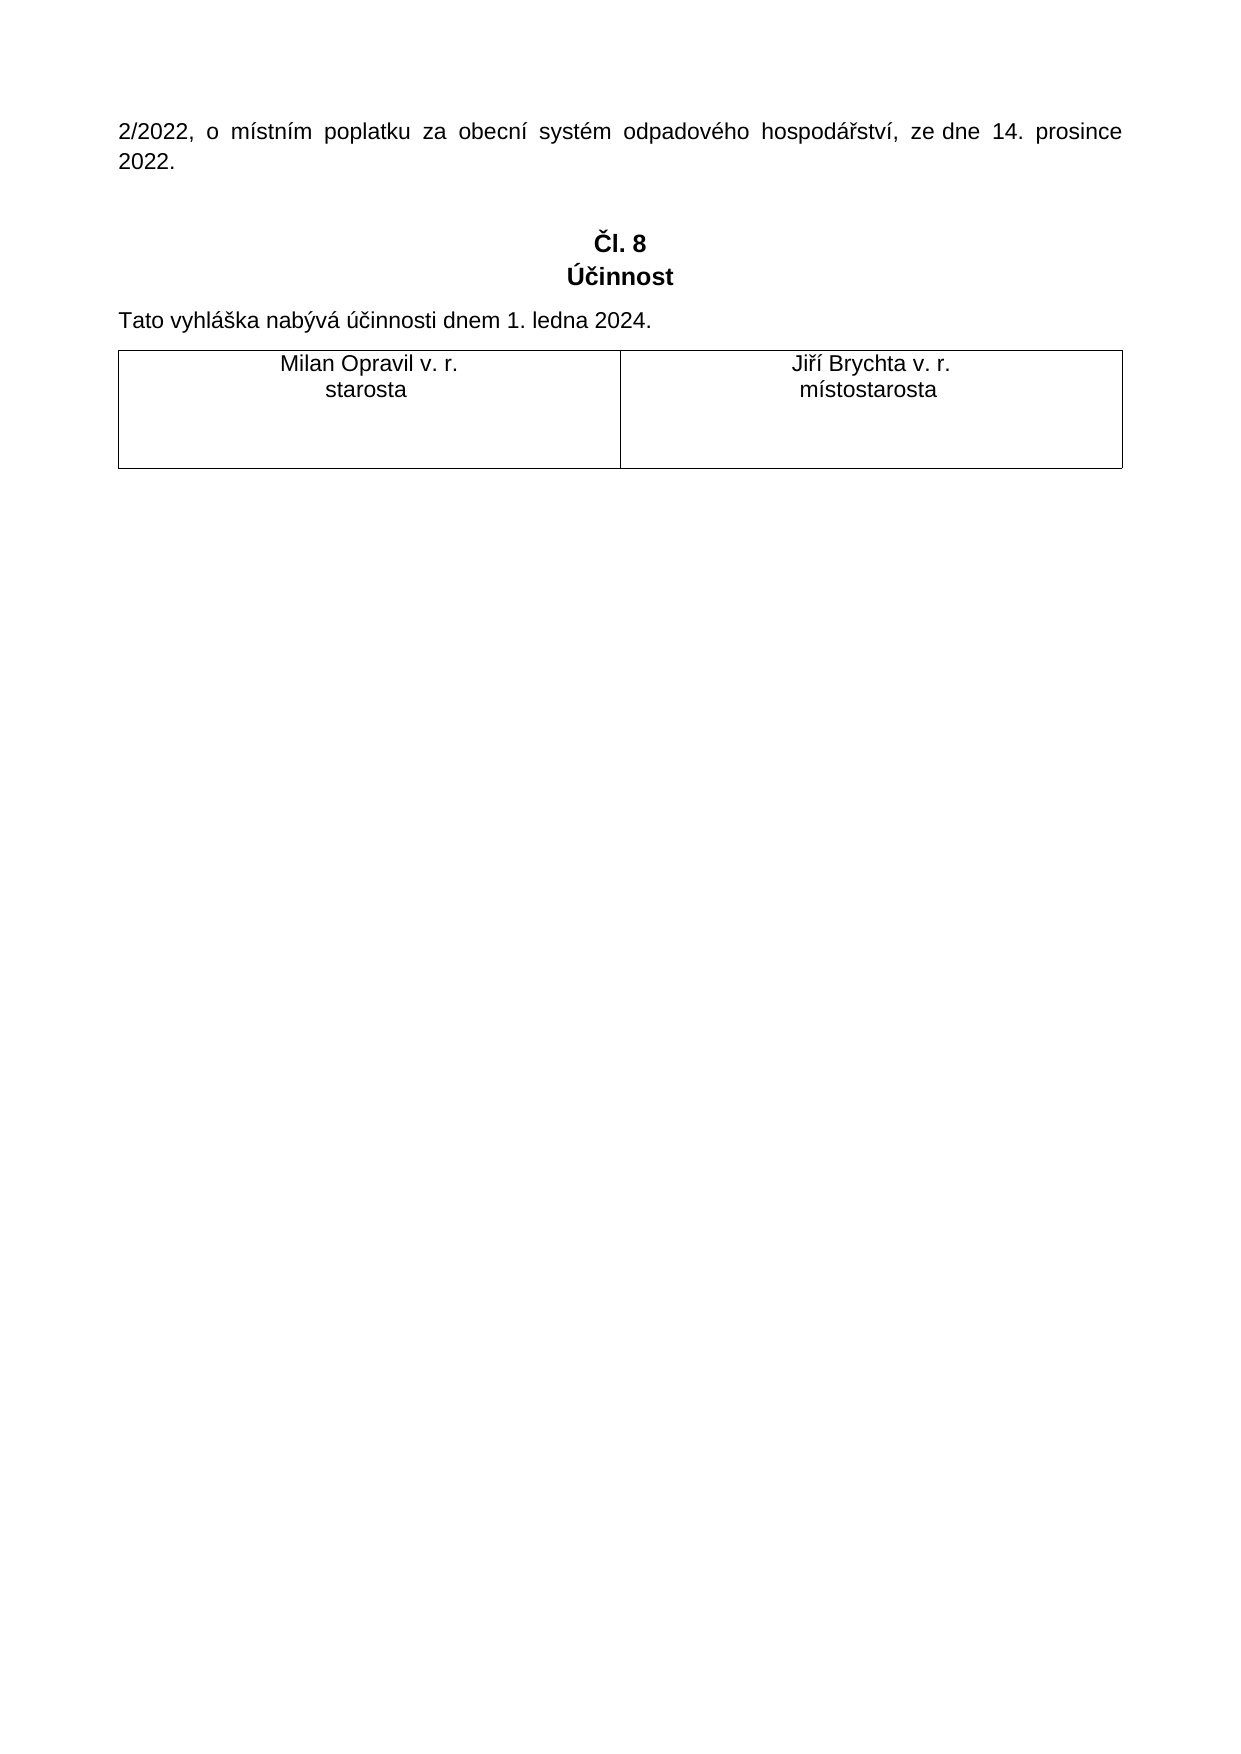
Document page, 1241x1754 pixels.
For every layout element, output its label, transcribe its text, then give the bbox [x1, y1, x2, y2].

list 2/2022, o místním poplatku za obecní systém odpadového hospodářství, ze dne 14. prosince 2022. [81, 118, 1122, 175]
table_header Jiří Brychta v. r. místostarosta [621, 351, 1122, 468]
text Čl. 8 Účinnost [118, 228, 1122, 290]
table_header Milan Opravil v. r. starosta [119, 351, 620, 468]
text Tato vyhláška nabývá účinnosti dnem 1. ledna 2024. [118, 307, 1122, 333]
